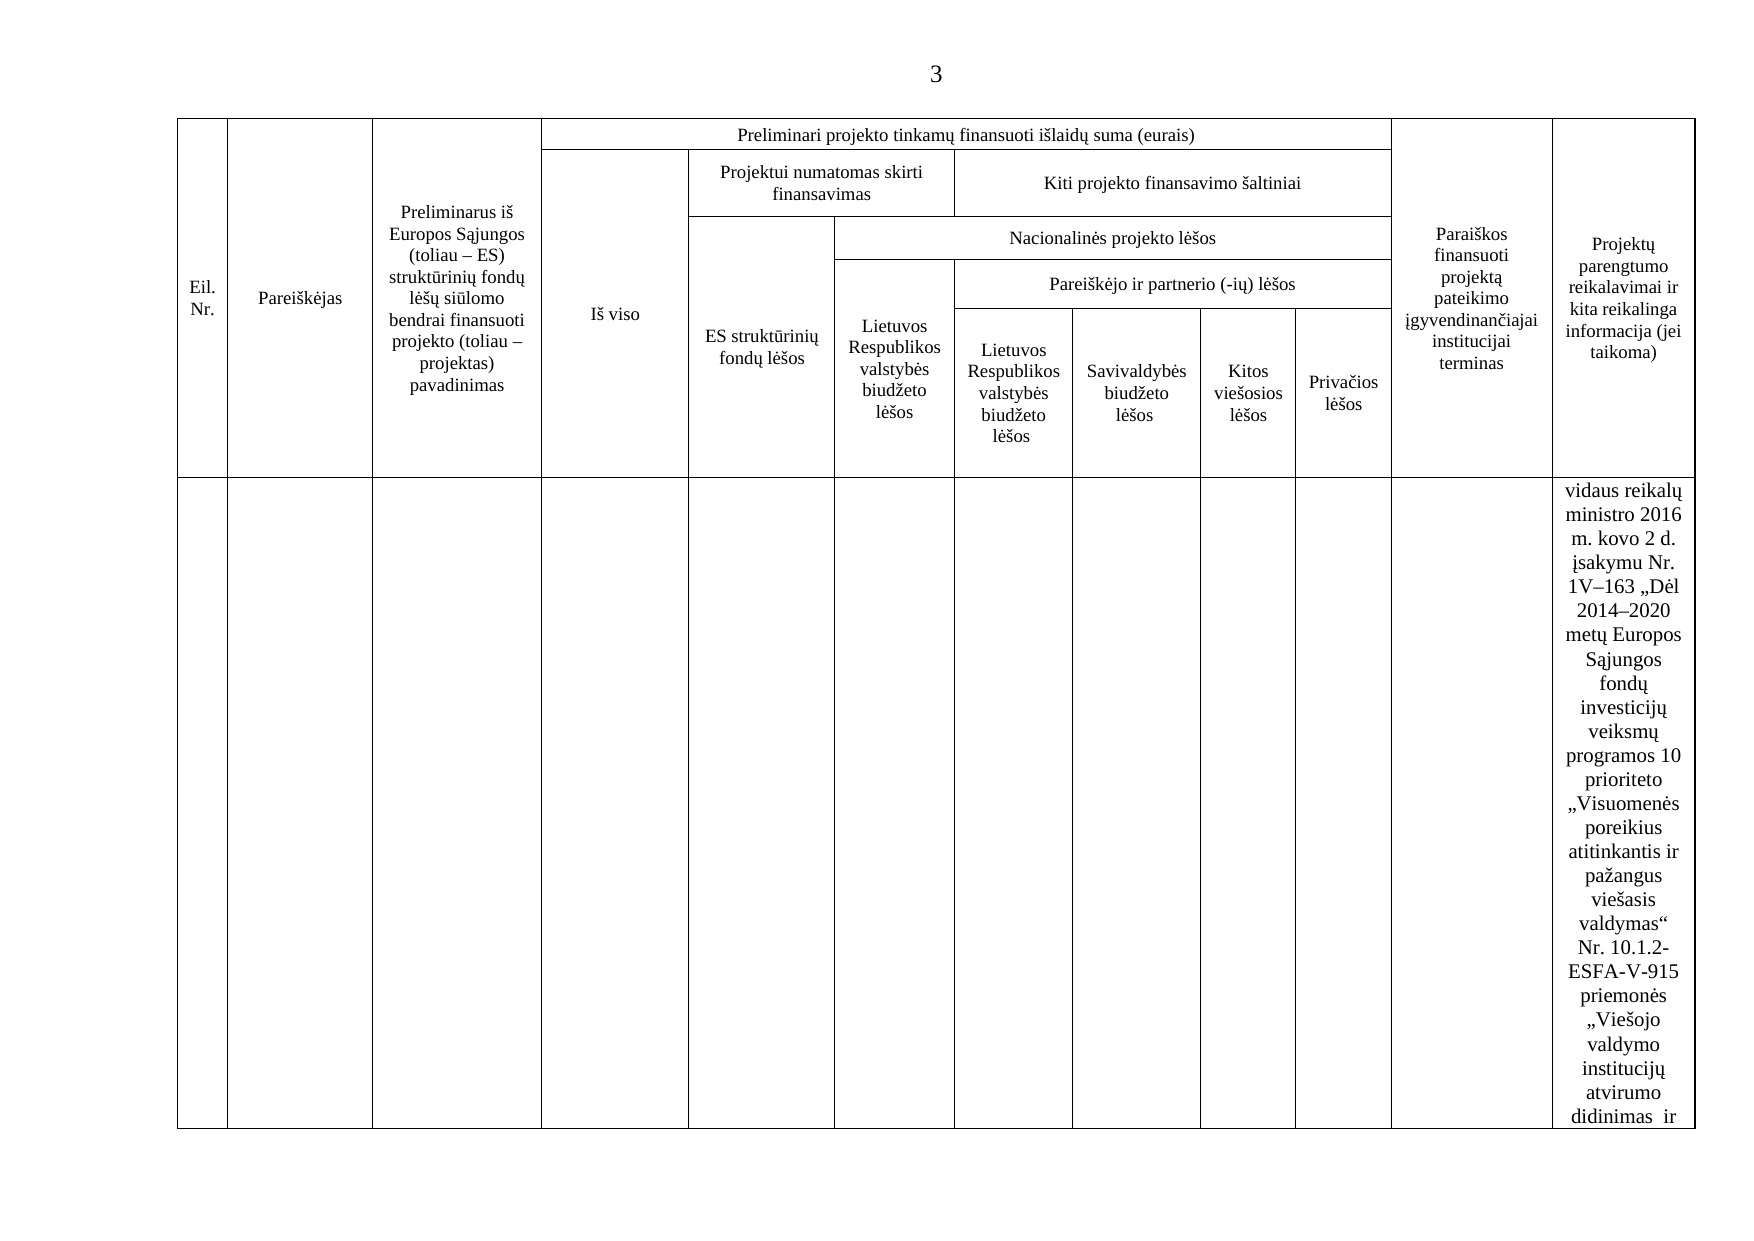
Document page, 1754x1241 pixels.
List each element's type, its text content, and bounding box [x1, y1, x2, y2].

table_cell Projektui numatomas skirti finansavimas [689, 150, 954, 216]
table_header Pareiškėjas [228, 119, 372, 477]
table_cell Iš viso [542, 150, 688, 477]
table_cell vidaus reikalų ministro 2016 m. kovo 2 d. įsakymu Nr. 1V–163 „Dėl 2014–2020 metų Europos Sąjungos fondų investicijų veiksmų programos 10 prioriteto „Visuomenės poreikius atitinkantis ir pažangus viešasis valdymas“ Nr. 10.1.2-ESFA-V-915 priemonės „Viešojo valdymo institucijų atvirumo didinimas ir [1553, 478, 1694, 1128]
table_cell Kitos viešosios lėšos [1201, 309, 1295, 477]
table_cell [542, 478, 688, 1128]
table_cell Savivaldybės biudžeto lėšos [1073, 309, 1200, 477]
table_cell [955, 478, 1072, 1128]
table_header Preliminarus iš Europos Sąjungos (toliau – ES) struktūrinių fondų lėšų siūlomo bendrai finansuoti projekto (toliau – projektas) pavadinimas [373, 119, 541, 477]
table_cell Lietuvos Respublikos valstybės biudžeto lėšos [835, 260, 954, 477]
table_cell ES struktūrinių fondų lėšos [689, 217, 834, 477]
table_cell Privačios lėšos [1296, 309, 1391, 477]
table_cell Lietuvos Respublikos valstybės biudžeto lėšos [955, 309, 1072, 477]
table_header Paraiškos finansuoti projektą pateikimo įgyvendinančiajai institucijai terminas [1392, 119, 1552, 477]
table_header Preliminari projekto tinkamų finansuoti išlaidų suma (eurais) [542, 119, 1391, 149]
table_header Projektų parengtumo reikalavimai ir kita reikalinga informacija (jei taikoma) [1553, 119, 1694, 477]
table_cell [1073, 478, 1200, 1128]
table_cell [178, 478, 227, 1128]
table_cell [1296, 478, 1391, 1128]
table_cell [1201, 478, 1295, 1128]
table_cell [228, 478, 372, 1128]
table_header Eil. Nr. [178, 119, 227, 477]
table_cell [1392, 478, 1552, 1128]
table_cell Pareiškėjo ir partnerio (-ių) lėšos [955, 260, 1391, 307]
table_cell [373, 478, 541, 1128]
table_cell Kiti projekto finansavimo šaltiniai [955, 150, 1391, 216]
table_cell [835, 478, 954, 1128]
table_cell [689, 478, 834, 1128]
table_cell Nacionalinės projekto lėšos [835, 217, 1391, 259]
